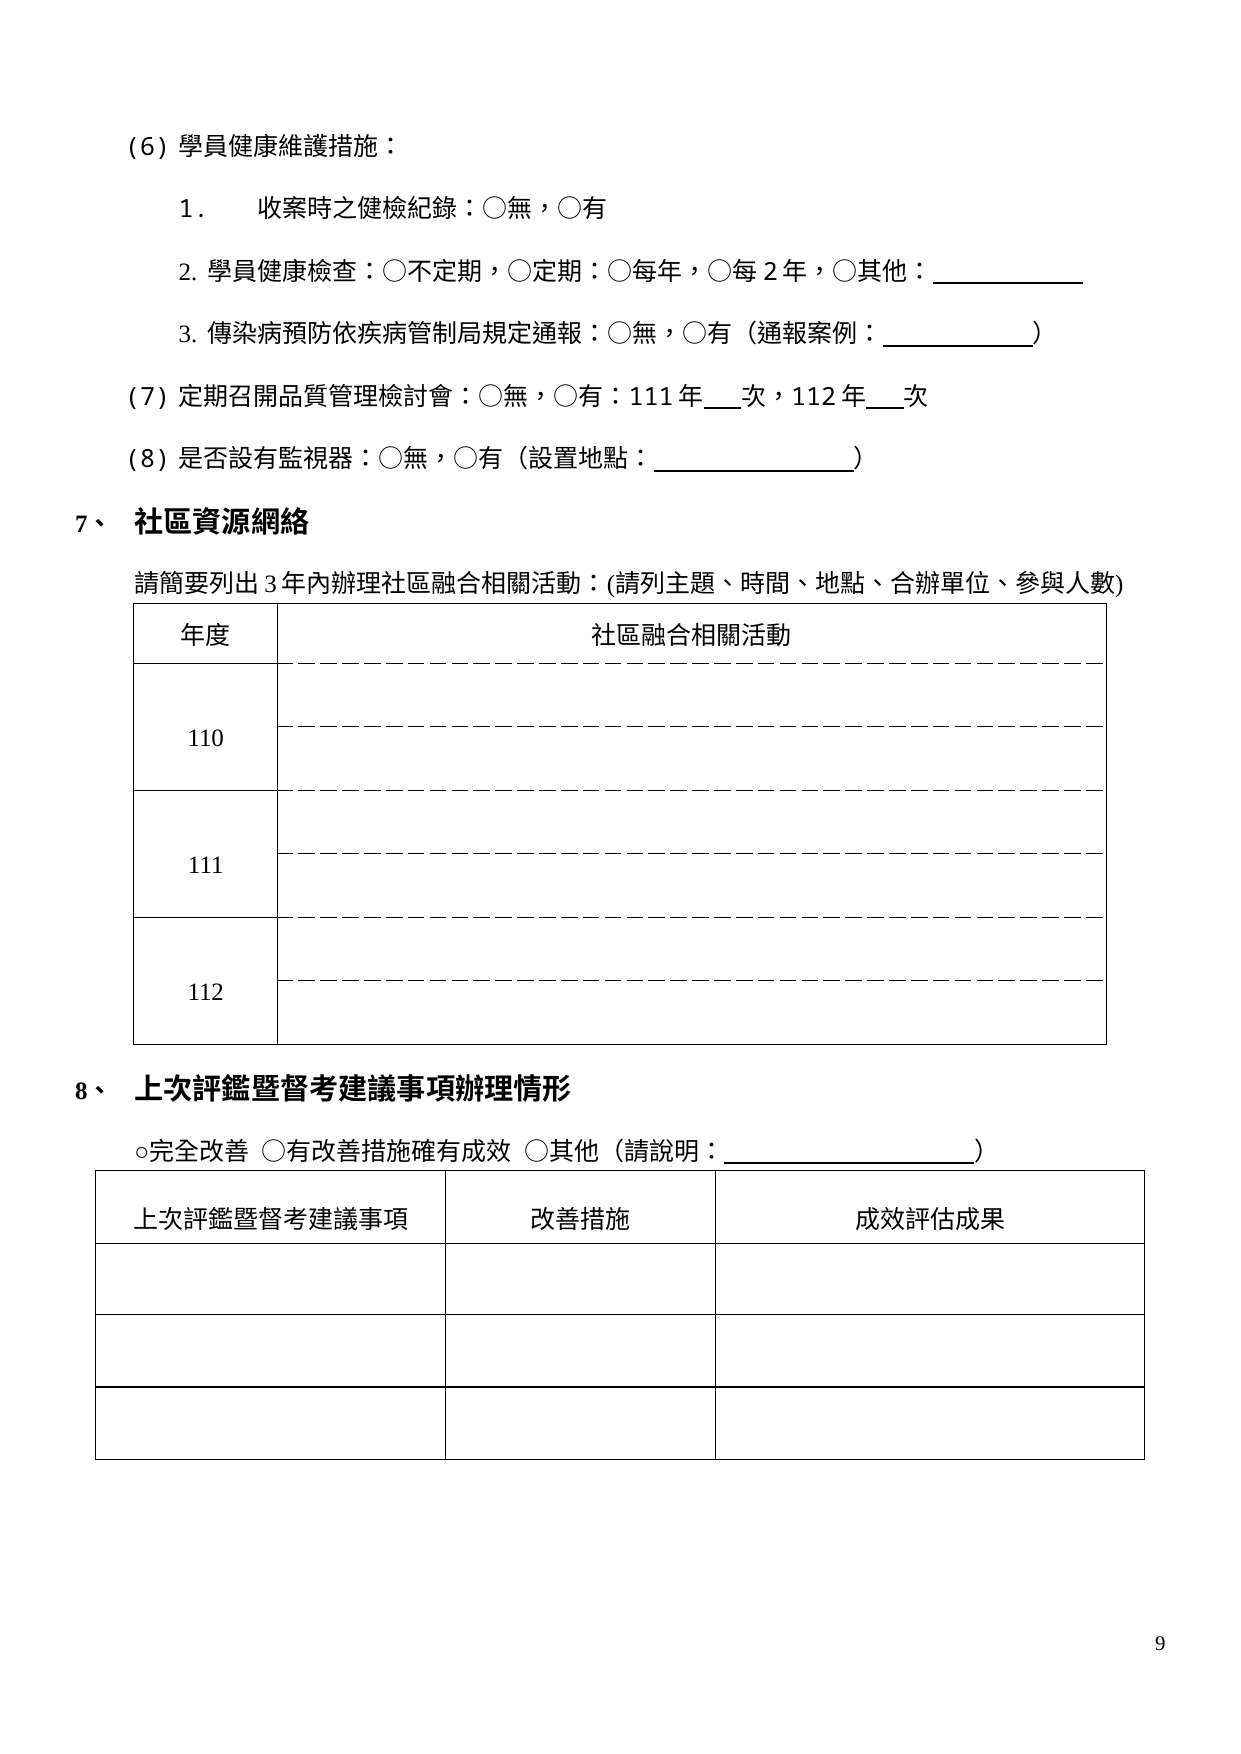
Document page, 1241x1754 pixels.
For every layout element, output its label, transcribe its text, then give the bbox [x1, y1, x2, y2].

table_cell [96, 1244, 445, 1314]
table_cell 110 [134, 664, 277, 790]
table_cell [446, 1388, 715, 1459]
table_cell 112 [134, 918, 277, 1044]
list 上次評鑑暨督考建議事項辦理情形 ○完全改善 ○有改善措施確有成效 ○其他（請說明： ） [75, 1045, 1165, 1170]
table_cell [446, 1315, 715, 1386]
table_cell [96, 1388, 445, 1459]
list 學員健康檢查：○不定期，○定期：○每年，○每2年，○其他： [178, 228, 1165, 290]
table_header 成效評估成果 [716, 1171, 1144, 1243]
table_cell [278, 726, 1106, 790]
table_cell [446, 1244, 715, 1314]
table_cell [278, 853, 1106, 917]
list 收案時之健檢紀錄：○無，○有 [178, 165, 1165, 228]
list 社區資源網絡 請簡要列出3年內辦理社區融合相關活動：(請列主題、時間、地點、合辦單位、參與人數) [75, 478, 1165, 603]
table_header 社區融合相關活動 [278, 604, 1106, 663]
table_header 上次評鑑暨督考建議事項 [96, 1171, 445, 1243]
list 定期召開品質管理檢討會：○無，○有：111年 次，112年 次 [125, 353, 1165, 415]
table_cell [716, 1388, 1144, 1459]
list 學員健康維護措施： [125, 103, 1165, 165]
table_cell [716, 1315, 1144, 1386]
table_cell [278, 917, 1106, 980]
list 是否設有監視器：○無，○有（設置地點： ） [125, 415, 1165, 478]
table_header 年度 [134, 604, 277, 663]
table_header 改善措施 [446, 1171, 715, 1243]
table_cell [278, 980, 1106, 1044]
table_cell [278, 663, 1106, 726]
table_cell [96, 1315, 445, 1386]
table_cell [278, 790, 1106, 853]
list 傳染病預防依疾病管制局規定通報：○無，○有（通報案例： ） [178, 290, 1165, 353]
table_cell [716, 1244, 1144, 1314]
table_cell 111 [134, 791, 277, 917]
